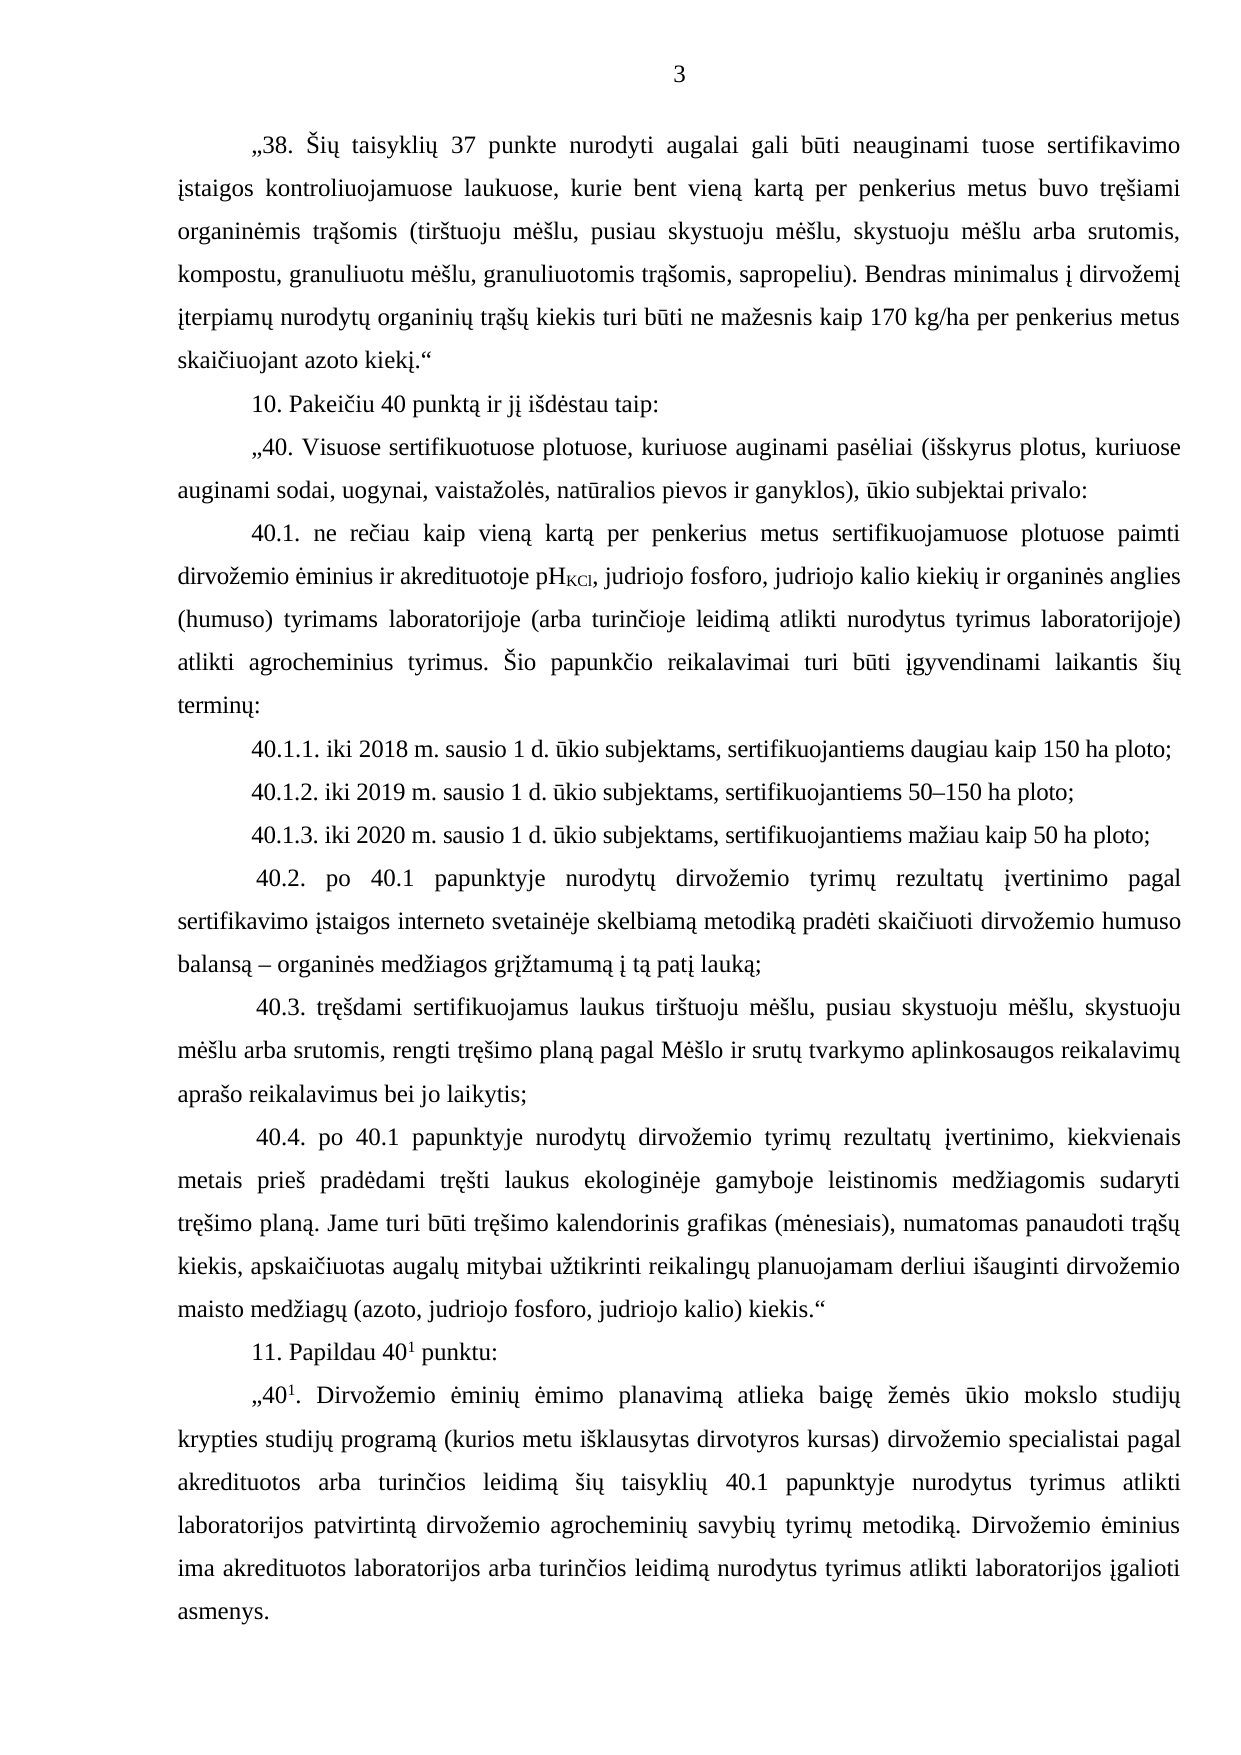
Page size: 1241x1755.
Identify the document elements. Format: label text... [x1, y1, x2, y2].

text 40.4. po 40.1 papunktyje nurodytų dirvožemio tyrimų rezultatų įvertinimo, kiekvienais metais prieš pradėdami tręšti laukus ekologinėje gamyboje leistinomis medžiagomis sudaryti tręšimo planą. Jame turi būti tręšimo kalendorinis grafikas (mėnesiais), numatomas panaudoti trąšų kiekis, apskaičiuotas augalų mitybai užtikrinti reikalingų planuojamam derliui išauginti dirvožemio maisto medžiagų (azoto, judriojo fosforo, judriojo kalio) kiekis.“ [177, 1122, 1181, 1323]
text 10. Pakeičiu 40 punktą ir jį išdėstau taip: [177, 389, 1181, 417]
text 40.1.2. iki 2019 m. sausio 1 d. ūkio subjektams, sertifikuojantiems 50–150 ha ploto; [177, 777, 1181, 806]
text „401. Dirvožemio ėminių ėmimo planavimą atlieka baigę žemės ūkio mokslo studijų krypties studijų programą (kurios metu išklausytas dirvotyros kursas) dirvožemio specialistai pagal akredituotos arba turinčios leidimą šių taisyklių 40.1 papunktyje nurodytus tyrimus atlikti laboratorijos patvirtintą dirvožemio agrocheminių savybių tyrimų metodiką. Dirvožemio ėminius ima akredituotos laboratorijos arba turinčios leidimą nurodytus tyrimus atlikti laboratorijos įgalioti asmenys. [177, 1381, 1181, 1625]
text 40.1.1. iki 2018 m. sausio 1 d. ūkio subjektams, sertifikuojantiems daugiau kaip 150 ha ploto; [177, 734, 1181, 762]
text 40.3. tręšdami sertifikuojamus laukus tirštuoju mėšlu, pusiau skystuoju mėšlu, skystuoju mėšlu arba srutomis, rengti tręšimo planą pagal Mėšlo ir srutų tvarkymo aplinkosaugos reikalavimų aprašo reikalavimus bei jo laikytis; [177, 992, 1181, 1107]
text 40.1. ne rečiau kaip vieną kartą per penkerius metus sertifikuojamuose plotuose paimti dirvožemio ėminius ir akredituotoje pHKCl, judriojo fosforo, judriojo kalio kiekių ir organinės anglies (humuso) tyrimams laboratorijoje (arba turinčioje leidimą atlikti nurodytus tyrimus laboratorijoje) atlikti agrocheminius tyrimus. Šio papunkčio reikalavimai turi būti įgyvendinami laikantis šių terminų: [177, 518, 1181, 719]
text 11. Papildau 401 punktu: [177, 1337, 1181, 1366]
text 40.1.3. iki 2020 m. sausio 1 d. ūkio subjektams, sertifikuojantiems mažiau kaip 50 ha ploto; [177, 820, 1181, 849]
text „38. Šių taisyklių 37 punkte nurodyti augalai gali būti neauginami tuose sertifikavimo įstaigos kontroliuojamuose laukuose, kurie bent vieną kartą per penkerius metus buvo tręšiami organinėmis trąšomis (tirštuoju mėšlu, pusiau skystuoju mėšlu, skystuoju mėšlu arba srutomis, kompostu, granuliuotu mėšlu, granuliuotomis trąšomis, sapropeliu). Bendras minimalus į dirvožemį įterpiamų nurodytų organinių trąšų kiekis turi būti ne mažesnis kaip 170 kg/ha per penkerius metus skaičiuojant azoto kiekį.“ [177, 130, 1181, 374]
text 40.2. po 40.1 papunktyje nurodytų dirvožemio tyrimų rezultatų įvertinimo pagal sertifikavimo įstaigos interneto svetainėje skelbiamą metodiką pradėti skaičiuoti dirvožemio humuso balansą – organinės medžiagos grįžtamumą į tą patį lauką; [177, 863, 1181, 978]
text „40. Visuose sertifikuotuose plotuose, kuriuose auginami pasėliai (išskyrus plotus, kuriuose auginami sodai, uogynai, vaistažolės, natūralios pievos ir ganyklos), ūkio subjektai privalo: [177, 432, 1181, 504]
